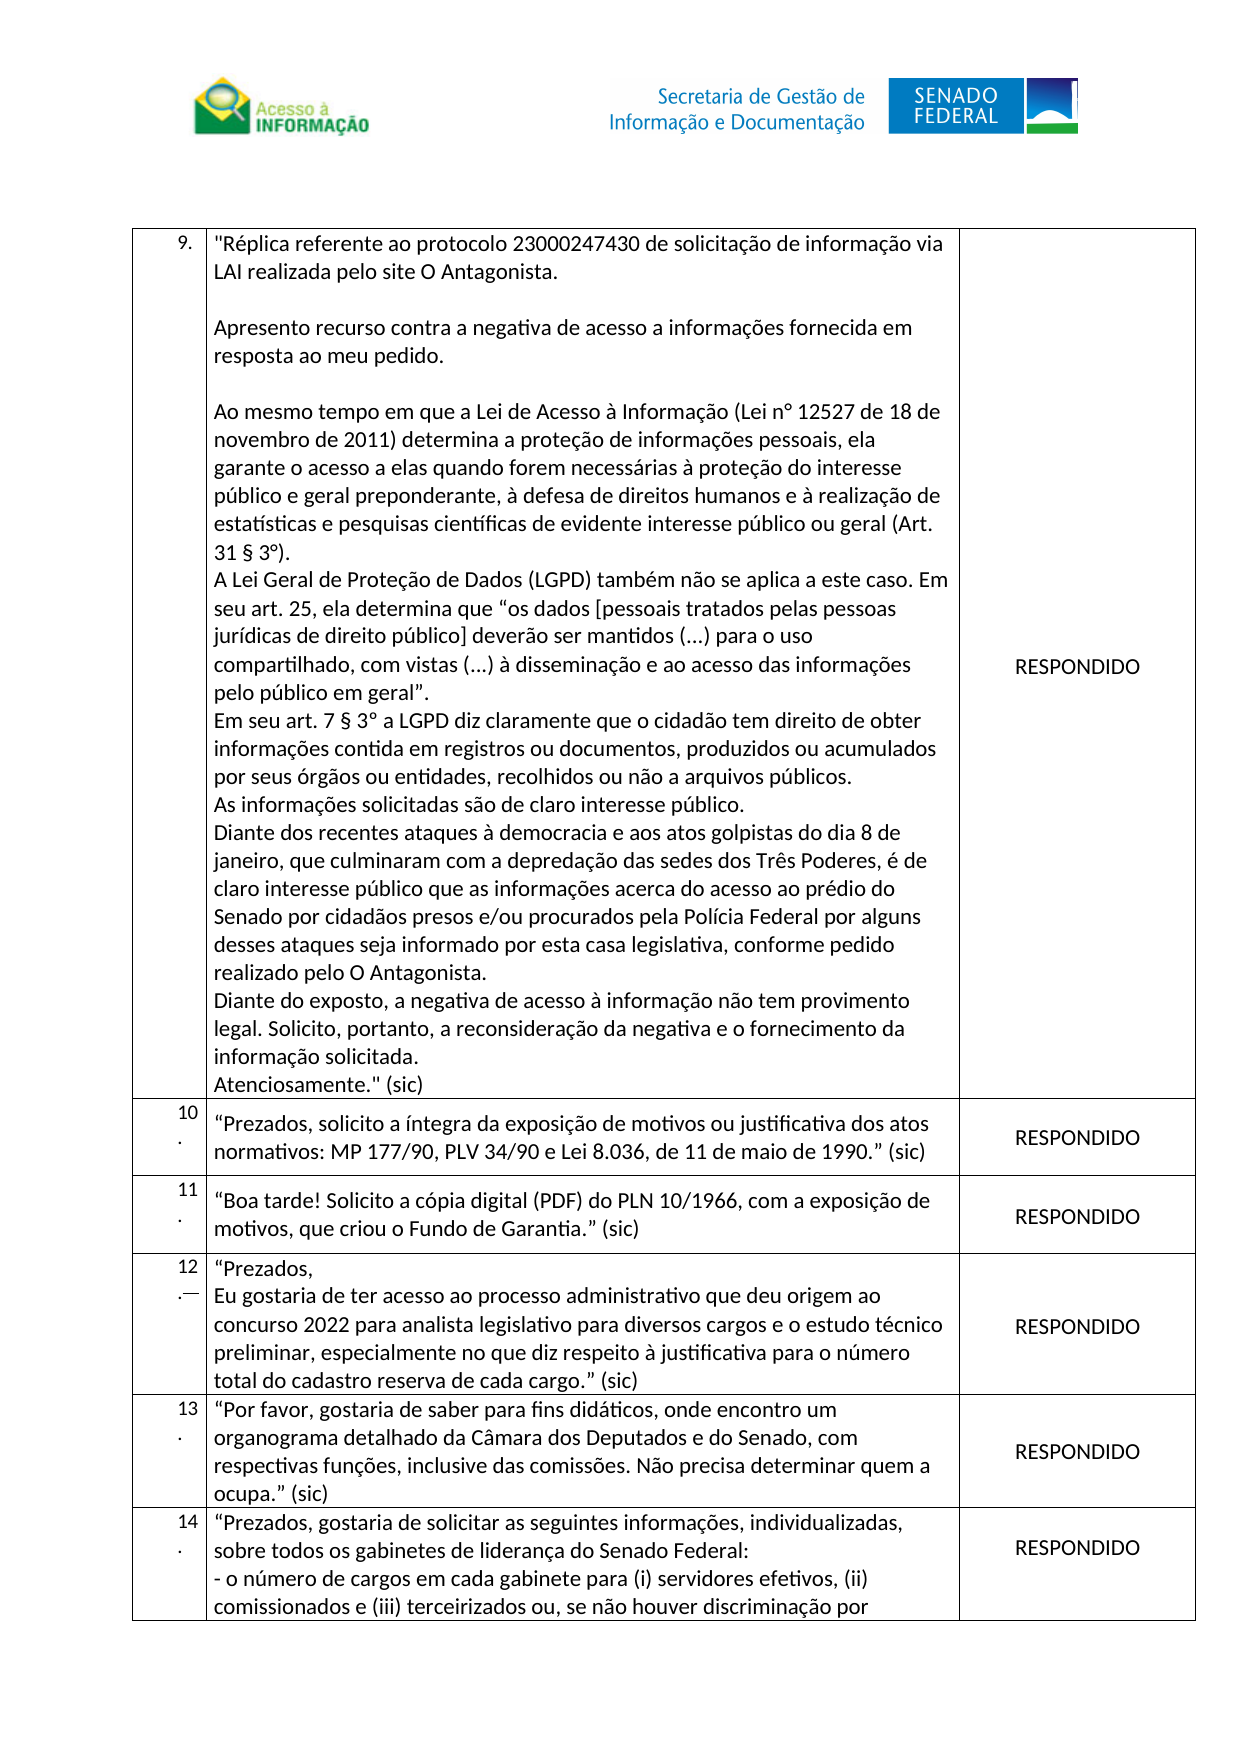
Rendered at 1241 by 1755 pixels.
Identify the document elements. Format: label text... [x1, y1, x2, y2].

table_cell “Prezados, gostaria de solicitar as seguintes informações, individualizadas, sobre todos os gabinetes de liderança do Senado Federal: - o número de cargos em cada gabinete para (i) servidores efetivos, (ii) comissionados e (iii) terceirizados ou, se não houver discriminação por [207, 1508, 959, 1620]
table_cell [133, 1099, 206, 1175]
table_cell “Prezados, Eu gostaria de ter acesso ao processo administrativo que deu origem ao concurso 2022 para analista legislativo para diversos cargos e o estudo técnico preliminar, especialmente no que diz respeito à justificativa para o número total do cadastro reserva de cada cargo.” (sic) [207, 1254, 959, 1394]
table_cell RESPONDIDO [960, 1395, 1195, 1507]
table_cell “Boa tarde! Solicito a cópia digital (PDF) do PLN 10/1966, com a exposição de motivos, que criou o Fundo de Garantia.” (sic) [207, 1176, 959, 1253]
table_cell RESPONDIDO [960, 1254, 1195, 1394]
table_cell “Por favor, gostaria de saber para fins didáticos, onde encontro um organograma detalhado da Câmara dos Deputados e do Senado, com respectivas funções, inclusive das comissões. Não precisa determinar quem a ocupa.” (sic) [207, 1395, 959, 1507]
table_cell “Prezados, solicito a íntegra da exposição de motivos ou justificativa dos atos normativos: MP 177/90, PLV 34/90 e Lei 8.036, de 11 de maio de 1990.” (sic) [207, 1099, 959, 1175]
table_cell "Réplica referente ao protocolo 23000247430 de solicitação de informação via LAI realizada pelo site O Antagonista. Apresento recurso contra a negativa de acesso a informações fornecida em resposta ao meu pedido. Ao mesmo tempo em que a Lei de Acesso à Informação (Lei n° 12527 de 18 de novembro de 2011) determina a proteção de informações pessoais, ela garante o acesso a elas quando forem necessárias à proteção do interesse público e geral preponderante, à defesa de direitos humanos e à realização de estatísticas e pesquisas científicas de evidente interesse público ou geral (Art. 31 § 3°). A Lei Geral de Proteção de Dados (LGPD) também não se aplica a este caso. Em seu art. 25, ela determina que “os dados [pessoais tratados pelas pessoas jurídicas de direito público] deverão ser mantidos (...) para o uso compartilhado, com vistas (...) à disseminação e ao acesso das informações pelo público em geral”. Em seu art. 7 § 3º a LGPD diz claramente que o cidadão tem direito de obter informações contida em registros ou documentos, produzidos ou acumulados por seus órgãos ou entidades, recolhidos ou não a arquivos públicos. As informações solicitadas são de claro interesse público. Diante dos recentes ataques à democracia e aos atos golpistas do dia 8 de janeiro, que culminaram com a depredação das sedes dos Três Poderes, é de claro interesse público que as informações acerca do acesso ao prédio do Senado por cidadãos presos e/ou procurados pela Polícia Federal por alguns desses ataques seja informado por esta casa legislativa, conforme pedido realizado pelo O Antagonista. Diante do exposto, a negativa de acesso à informação não tem provimento legal. Solicito, portanto, a reconsideração da negativa e o fornecimento da informação solicitada. Atenciosamente." (sic) [207, 229, 959, 1098]
table_cell RESPONDIDO [960, 1176, 1195, 1253]
table_cell RESPONDIDO [960, 229, 1195, 1098]
table_cell RESPONDIDO [960, 1508, 1195, 1620]
table_cell [133, 1176, 206, 1253]
table_cell RESPONDIDO [960, 1099, 1195, 1175]
table_cell [133, 1254, 206, 1394]
table_cell [133, 1508, 206, 1620]
table_cell [133, 229, 206, 1098]
table_cell [133, 1395, 206, 1507]
